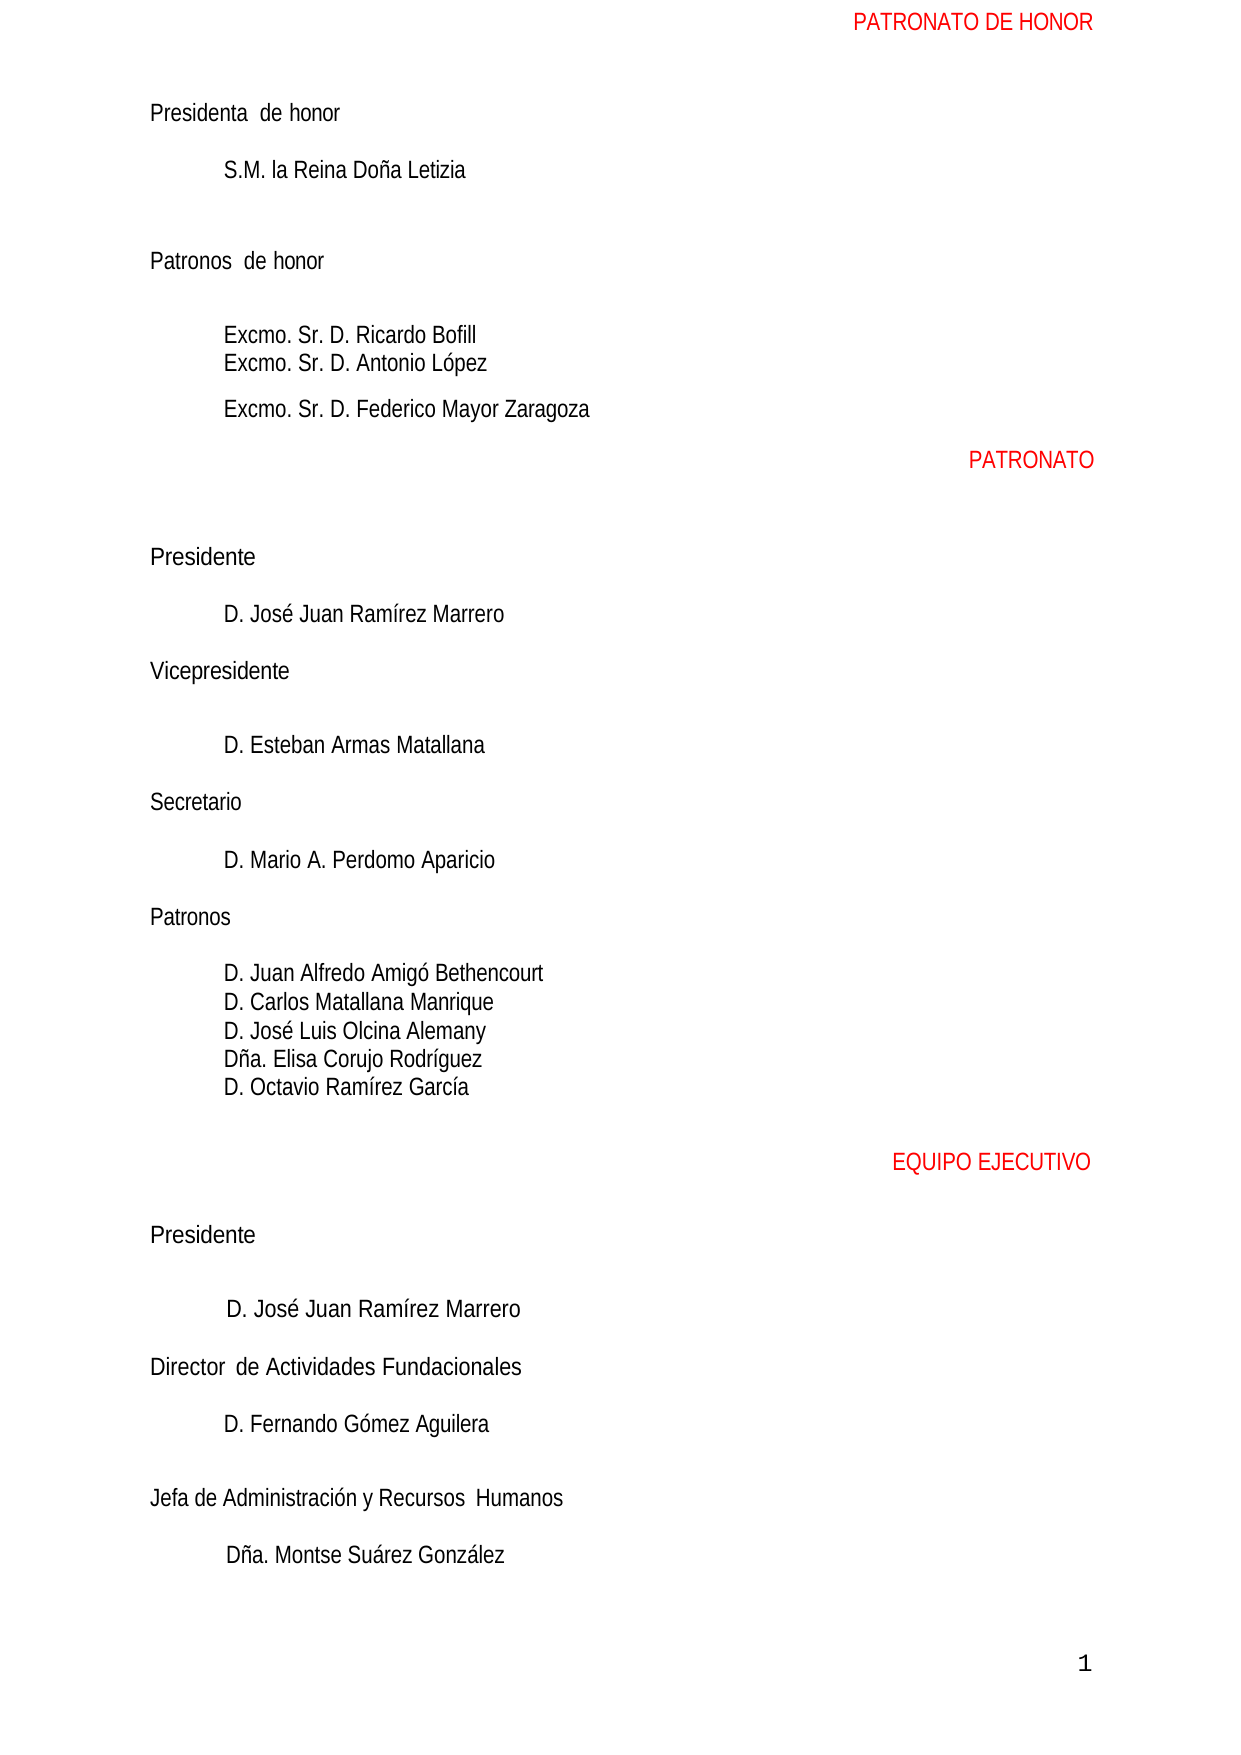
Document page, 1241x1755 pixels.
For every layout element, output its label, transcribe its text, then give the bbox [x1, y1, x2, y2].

text D. Octavio Ramírez García [224, 1073, 592, 1102]
text D. Carlos Matallana Manrique [224, 987, 592, 1016]
text Jefa de Administración y Recursos Humanos Dña. Montse Suárez González [150, 1483, 592, 1569]
text Patronos de honor [150, 246, 592, 275]
text D. Esteban Armas Matallana Secretario [150, 730, 521, 816]
text Excmo. Sr. D. Federico Mayor Zaragoza [224, 394, 592, 422]
text Presidente [150, 1220, 592, 1249]
text Excmo. Sr. D. Ricardo Bofill Excmo. Sr. D. Antonio López [224, 320, 521, 377]
text EQUIPO EJECUTIVO [892, 1147, 1108, 1175]
text D. José Luis Olcina Alemany Dña. Elisa Corujo Rodríguez [224, 1016, 521, 1073]
text D. Juan Alfredo Amigó Bethencourt [224, 959, 592, 987]
text PATRONATO [968, 445, 1108, 473]
text S.M. la Reina Doña Letizia [224, 155, 1108, 184]
text D. José Juan Ramírez Marrero Vicepresidente [150, 599, 592, 685]
text D. José Juan Ramírez Marrero Director de Actividades Fundacionales [150, 1294, 592, 1380]
text Presidente [150, 542, 592, 570]
text D. Mario A. Perdomo Aparicio Patronos [150, 844, 521, 931]
text PATRONATO DE HONOR [133, 7, 1094, 36]
text D. Fernando Gómez Aguilera [224, 1409, 592, 1438]
text Presidenta de honor [150, 98, 1108, 127]
